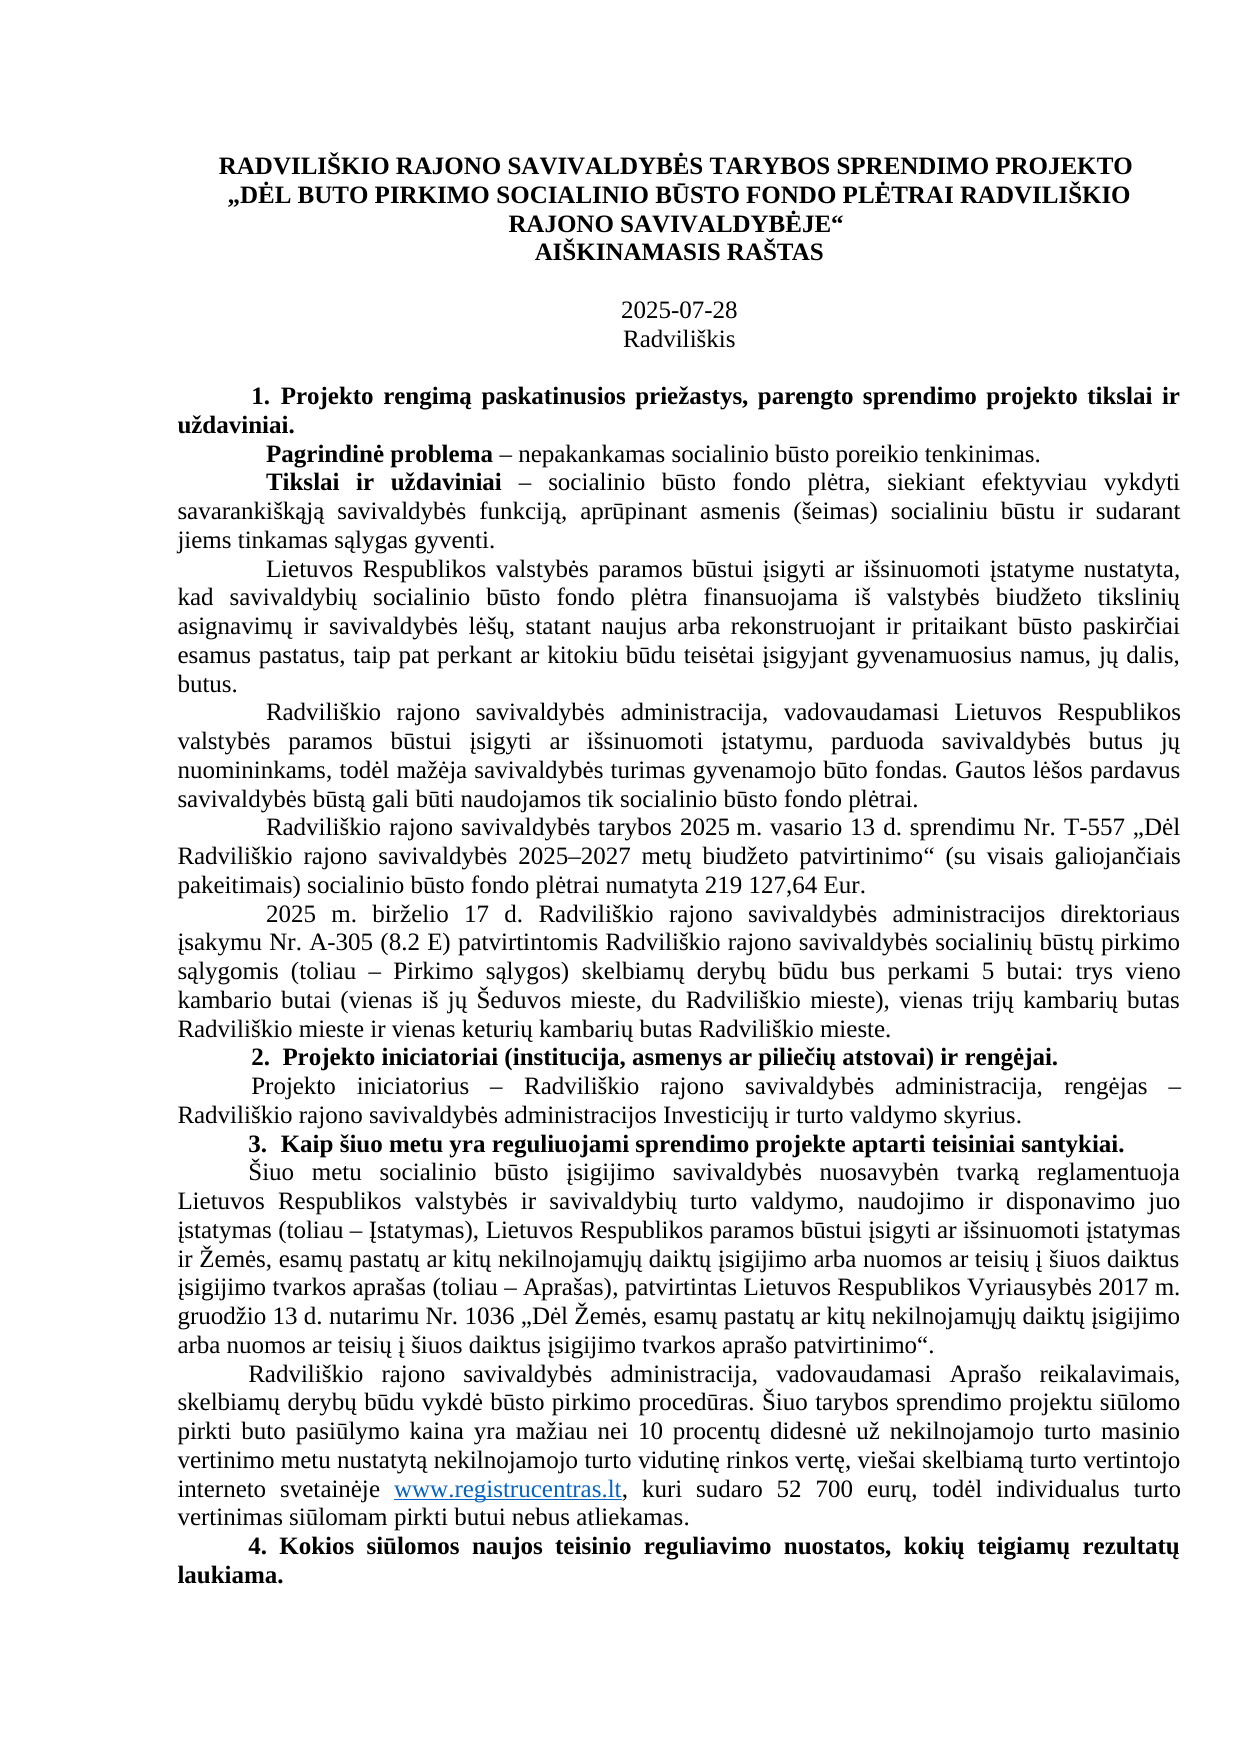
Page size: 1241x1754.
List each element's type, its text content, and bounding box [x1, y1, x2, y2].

text Lietuvos Respublikos valstybės paramos būstui įsigyti ar išsinuomoti įstatyme nustatyta, kad savivaldybių socialinio būsto fondo plėtra finansuojama iš valstybės biudžeto tikslinių asignavimų ir savivaldybės lėšų, statant naujus arba rekonstruojant ir pritaikant būsto paskirčiai esamus pastatus, taip pat perkant ar kitokiu būdu teisėtai įsigyjant gyvenamuosius namus, jų dalis, butus. [177, 554, 1181, 697]
text Tikslai ir uždaviniai – socialinio būsto fondo plėtra, siekiant efektyviau vykdyti savarankiškąją savivaldybės funkciją, aprūpinant asmenis (šeimas) socialiniu būstu ir sudarant jiems tinkamas sąlygas gyventi. [177, 467, 1181, 554]
text Radviliškio rajono savivaldybės administracija, vadovaudamasi Aprašo reikalavimais, skelbiamų derybų būdu vykdė būsto pirkimo procedūras. Šiuo tarybos sprendimo projektu siūlomo pirkti buto pasiūlymo kaina yra mažiau nei 10 procentų didesnė už nekilnojamojo turto masinio vertinimo metu nustatytą nekilnojamojo turto vidutinę rinkos vertę, viešai skelbiamą turto vertintojo interneto svetainėje www.registrucentras.lt, kuri sudaro 52 700 eurų, todėl individualus turto vertinimas siūlomam pirkti butui nebus atliekamas. [177, 1359, 1181, 1531]
text Radviliškio rajono savivaldybės administracija, vadovaudamasi Lietuvos Respublikos valstybės paramos būstui įsigyti ar išsinuomoti įstatymu, parduoda savivaldybės butus jų nuomininkams, todėl mažėja savivaldybės turimas gyvenamojo būto fondas. Gautos lėšos pardavus savivaldybės būstą gali būti naudojamos tik socialinio būsto fondo plėtrai. [177, 697, 1181, 812]
text 2025-07-28 [177, 295, 1181, 324]
text 4. Kokios siūlomos naujos teisinio reguliavimo nuostatos, kokių teigiamų rezultatų laukiama. [177, 1531, 1181, 1589]
text RADVILIŠKIO RAJONO SAVIVALDYBĖS TARYBOS SPRENDIMO PROJEKTO [177, 151, 1181, 180]
text Radviliškis [177, 324, 1181, 352]
text 2. Projekto iniciatoriai (institucija, asmenys ar piliečių atstovai) ir rengėjai. [177, 1042, 1181, 1071]
text „Dėl BUTO PIRKIMO Socialinio būsto fondo plėtrai Radviliškio rajono savivaldybėje“ [177, 180, 1181, 237]
text Šiuo metu socialinio būsto įsigijimo savivaldybės nuosavybėn tvarką reglamentuoja Lietuvos Respublikos valstybės ir savivaldybių turto valdymo, naudojimo ir disponavimo juo įstatymas (toliau – Įstatymas), Lietuvos Respublikos paramos būstui įsigyti ar išsinuomoti įstatymas ir Žemės, esamų pastatų ar kitų nekilnojamųjų daiktų įsigijimo arba nuomos ar teisių į šiuos daiktus įsigijimo tvarkos aprašas (toliau – Aprašas), patvirtintas Lietuvos Respublikos Vyriausybės 2017 m. gruodžio 13 d. nutarimu Nr. 1036 „Dėl Žemės, esamų pastatų ar kitų nekilnojamųjų daiktų įsigijimo arba nuomos ar teisių į šiuos daiktus įsigijimo tvarkos aprašo patvirtinimo“. [177, 1157, 1181, 1359]
text Pagrindinė problema – nepakankamas socialinio būsto poreikio tenkinimas. [177, 439, 1181, 467]
text 1. Projekto rengimą paskatinusios priežastys, parengto sprendimo projekto tikslai ir uždaviniai. [177, 381, 1181, 439]
text 2025 m. birželio 17 d. Radviliškio rajono savivaldybės administracijos direktoriaus įsakymu Nr. A-305 (8.2 E) patvirtintomis Radviliškio rajono savivaldybės socialinių būstų pirkimo sąlygomis (toliau – Pirkimo sąlygos) skelbiamų derybų būdu bus perkami 5 butai: trys vieno kambario butai (vienas iš jų Šeduvos mieste, du Radviliškio mieste), vienas trijų kambarių butas Radviliškio mieste ir vienas keturių kambarių butas Radviliškio mieste. [177, 899, 1181, 1042]
text Projekto iniciatorius – Radviliškio rajono savivaldybės administracija, rengėjas – Radviliškio rajono savivaldybės administracijos Investicijų ir turto valdymo skyrius. [177, 1071, 1181, 1129]
text Radviliškio rajono savivaldybės tarybos 2025 m. vasario 13 d. sprendimu Nr. T-557 „Dėl Radviliškio rajono savivaldybės 2025–2027 metų biudžeto patvirtinimo“ (su visais galiojančiais pakeitimais) socialinio būsto fondo plėtrai numatyta 219 127,64 Eur. [177, 812, 1181, 899]
text 3. Kaip šiuo metu yra reguliuojami sprendimo projekte aptarti teisiniai santykiai. [248, 1129, 1181, 1157]
text AIŠKINAMASIS RAŠTAS [177, 237, 1181, 266]
